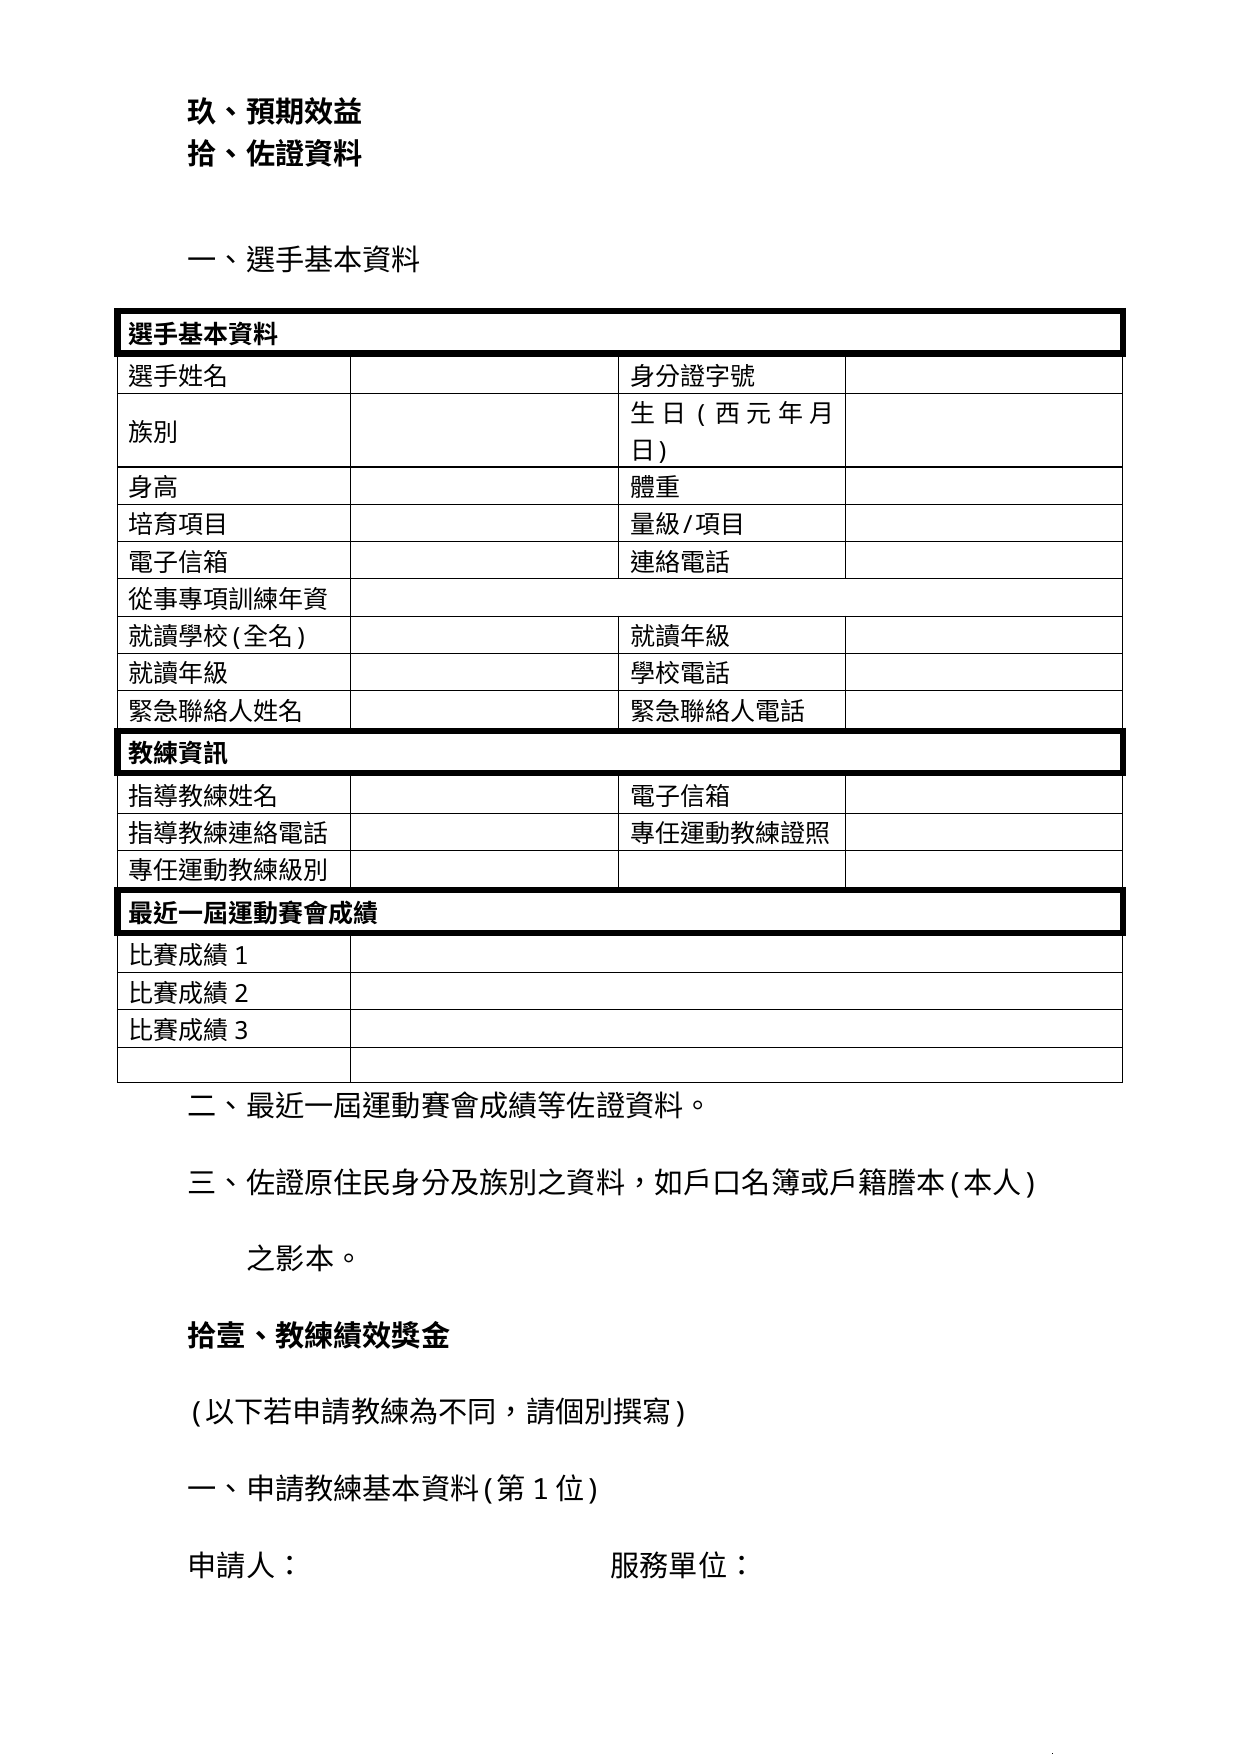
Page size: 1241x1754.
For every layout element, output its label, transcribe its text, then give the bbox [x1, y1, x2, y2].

table_cell [846, 814, 1122, 850]
table_cell [846, 654, 1122, 690]
table_cell [846, 394, 1122, 466]
table_cell [846, 691, 1122, 727]
table_cell 比賽成績1 [118, 936, 350, 972]
table_cell 專任運動教練級別 [118, 851, 350, 887]
table_cell [351, 542, 618, 578]
table_cell [351, 691, 618, 727]
table_cell 就讀學校(全名) [118, 617, 350, 653]
table_cell [846, 851, 1122, 887]
table_cell 學校電話 [619, 654, 845, 690]
text (以下若申請教練為不同，請個別撰寫) [187, 1389, 1053, 1431]
table_cell [351, 505, 618, 541]
table_cell 從事專項訓練年資 [118, 579, 350, 616]
text 玖、預期效益 [187, 88, 1053, 131]
table_cell 緊急聯絡人電話 [619, 691, 845, 727]
table_cell [351, 394, 618, 466]
table_cell 族別 [118, 394, 350, 466]
table_cell [351, 357, 618, 393]
table_cell [351, 973, 1122, 1009]
table_cell 電子信箱 [118, 542, 350, 578]
table_cell [351, 814, 618, 850]
table_cell [118, 1048, 350, 1082]
text 一、申請教練基本資料(第1位) [187, 1465, 1053, 1508]
table_cell 體重 [619, 468, 845, 504]
table_cell [846, 357, 1122, 393]
table_cell 身分證字號 [619, 357, 845, 393]
table_cell [351, 776, 618, 812]
table_cell 就讀年級 [619, 617, 845, 653]
table_cell 指導教練姓名 [118, 776, 350, 812]
table_cell [846, 617, 1122, 653]
table_cell 專任運動教練證照 [619, 814, 845, 850]
text 一、選手基本資料 [187, 236, 1053, 279]
table_cell [846, 542, 1122, 578]
table_cell [351, 851, 618, 887]
table_cell 電子信箱 [619, 776, 845, 812]
table_cell 比賽成績3 [118, 1010, 350, 1047]
text 拾、佐證資料 [187, 131, 1053, 173]
table_cell [846, 468, 1122, 504]
table_cell 培育項目 [118, 505, 350, 541]
text 二、最近一屆運動賽會成績等佐證資料。 [187, 1083, 1053, 1125]
table_cell 緊急聯絡人姓名 [118, 691, 350, 727]
table_cell 指導教練連絡電話 [118, 814, 350, 850]
table_cell [351, 1010, 1122, 1047]
text 申請人： 服務單位： [187, 1542, 1053, 1584]
table_header 選手基本資料 [121, 314, 1120, 350]
table_cell [351, 936, 1122, 972]
table_cell 比賽成績2 [118, 973, 350, 1009]
table_cell 最近一屆運動賽會成績 [121, 893, 1120, 929]
text 三、佐證原住民身分及族別之資料，如戶口名簿或戶籍謄本(本人) 之影本。 [187, 1159, 1053, 1278]
table_cell 身高 [118, 468, 350, 504]
table_cell [351, 654, 618, 690]
table_cell 選手姓名 [118, 357, 350, 393]
table_cell 就讀年級 [118, 654, 350, 690]
table_cell 連絡電話 [619, 542, 845, 578]
table_cell 教練資訊 [121, 734, 1120, 770]
table_cell [351, 617, 618, 653]
table_cell 生日(西元年月日) [619, 394, 845, 466]
table_cell [846, 505, 1122, 541]
table_cell [619, 851, 845, 887]
text 拾壹、教練績效獎金 [187, 1312, 1053, 1354]
table_cell [351, 1048, 1122, 1082]
table_cell [351, 579, 1122, 616]
table_cell [846, 776, 1122, 812]
table_cell 量級/項目 [619, 505, 845, 541]
table_cell [351, 468, 618, 504]
